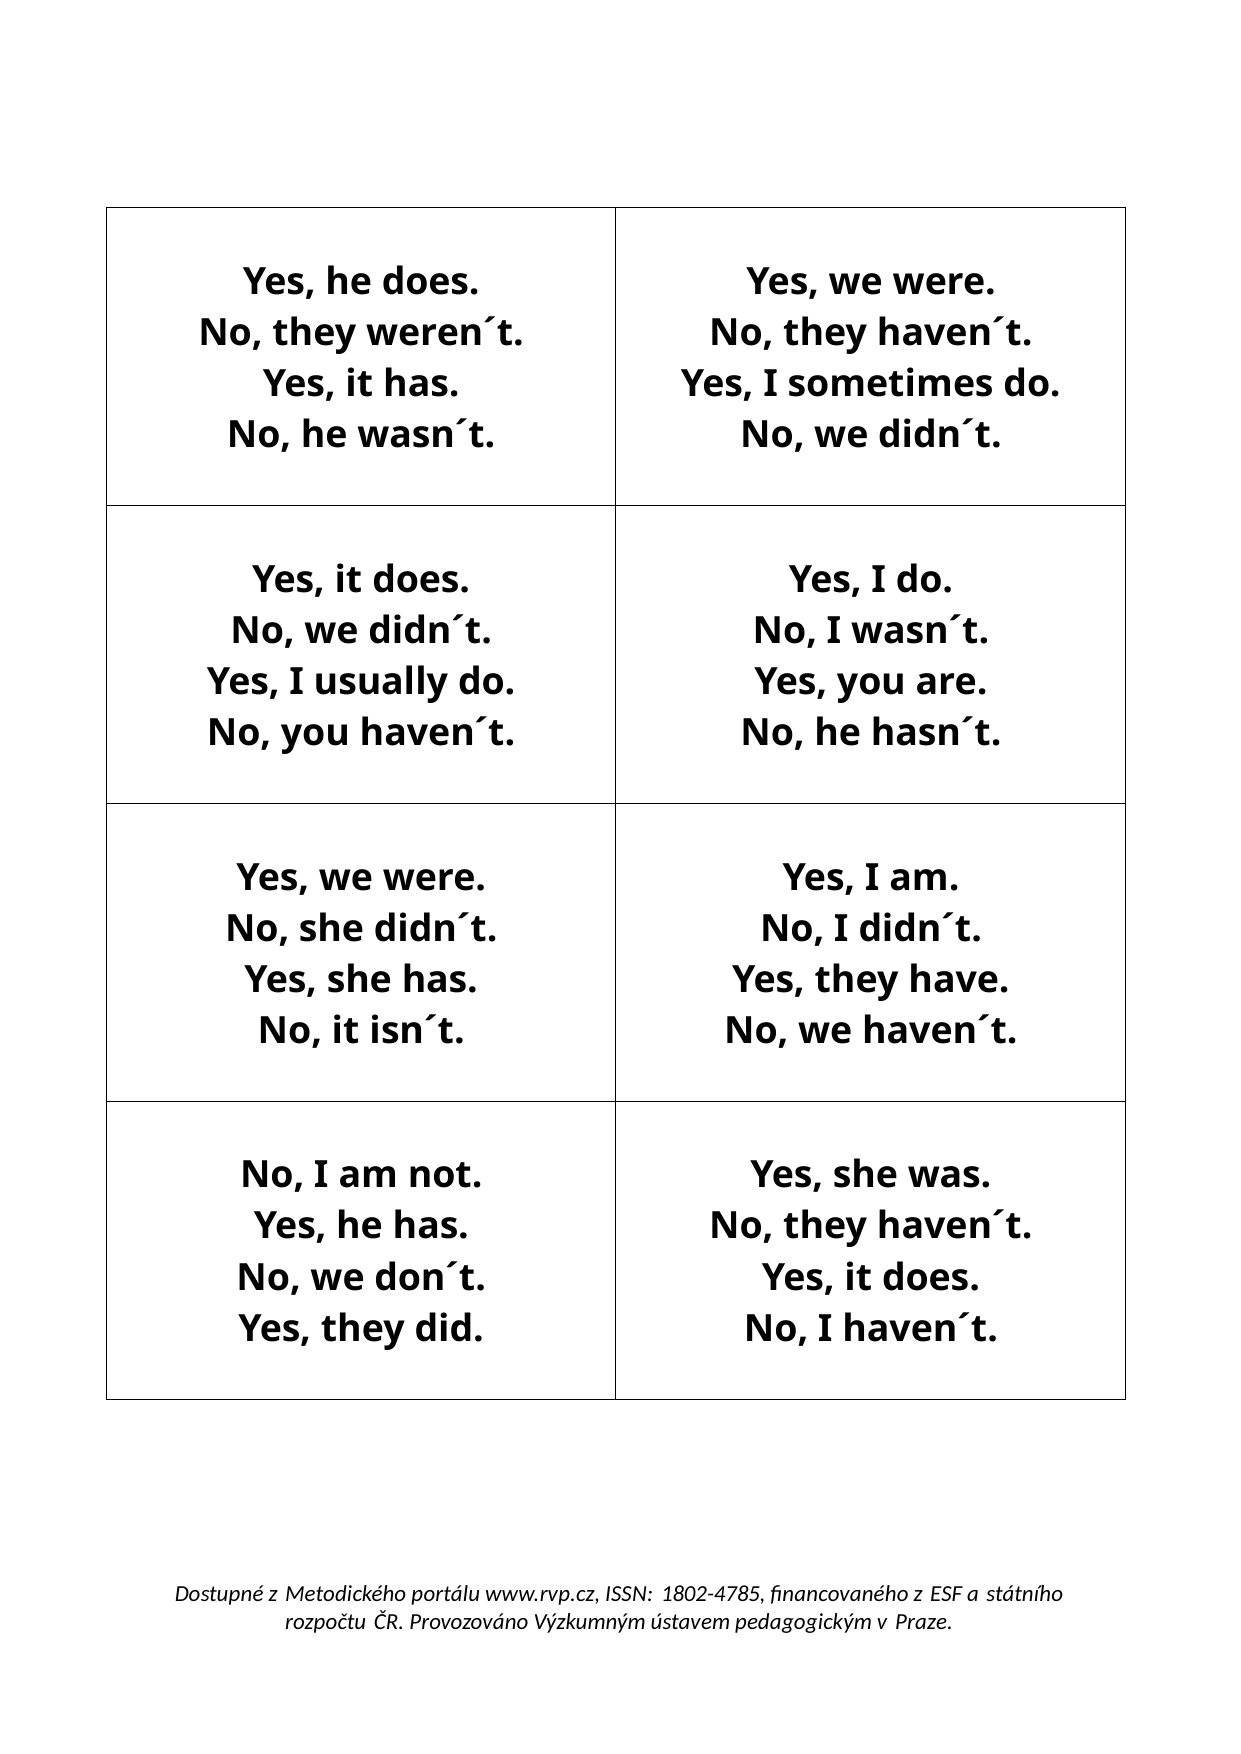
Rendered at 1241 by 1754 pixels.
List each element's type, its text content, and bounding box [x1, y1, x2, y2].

table_cell Yes, she was. No, they haven´t. Yes, it does. No, I haven´t. [616, 1102, 1125, 1398]
table_cell Yes, I do. No, I wasn´t. Yes, you are. No, he hasn´t. [616, 506, 1125, 803]
table_header Yes, he does. No, they weren´t. Yes, it has. No, he wasn´t. [107, 208, 615, 505]
table_cell Yes, I am. No, I didn´t. Yes, they have. No, we haven´t. [616, 804, 1125, 1101]
table_header Yes, we were. No, they haven´t. Yes, I sometimes do. No, we didn´t. [616, 208, 1125, 505]
table_cell No, I am not. Yes, he has. No, we don´t. Yes, they did. [107, 1102, 615, 1398]
table_cell Yes, it does. No, we didn´t. Yes, I usually do. No, you haven´t. [107, 506, 615, 803]
table_cell Yes, we were. No, she didn´t. Yes, she has. No, it isn´t. [107, 804, 615, 1101]
